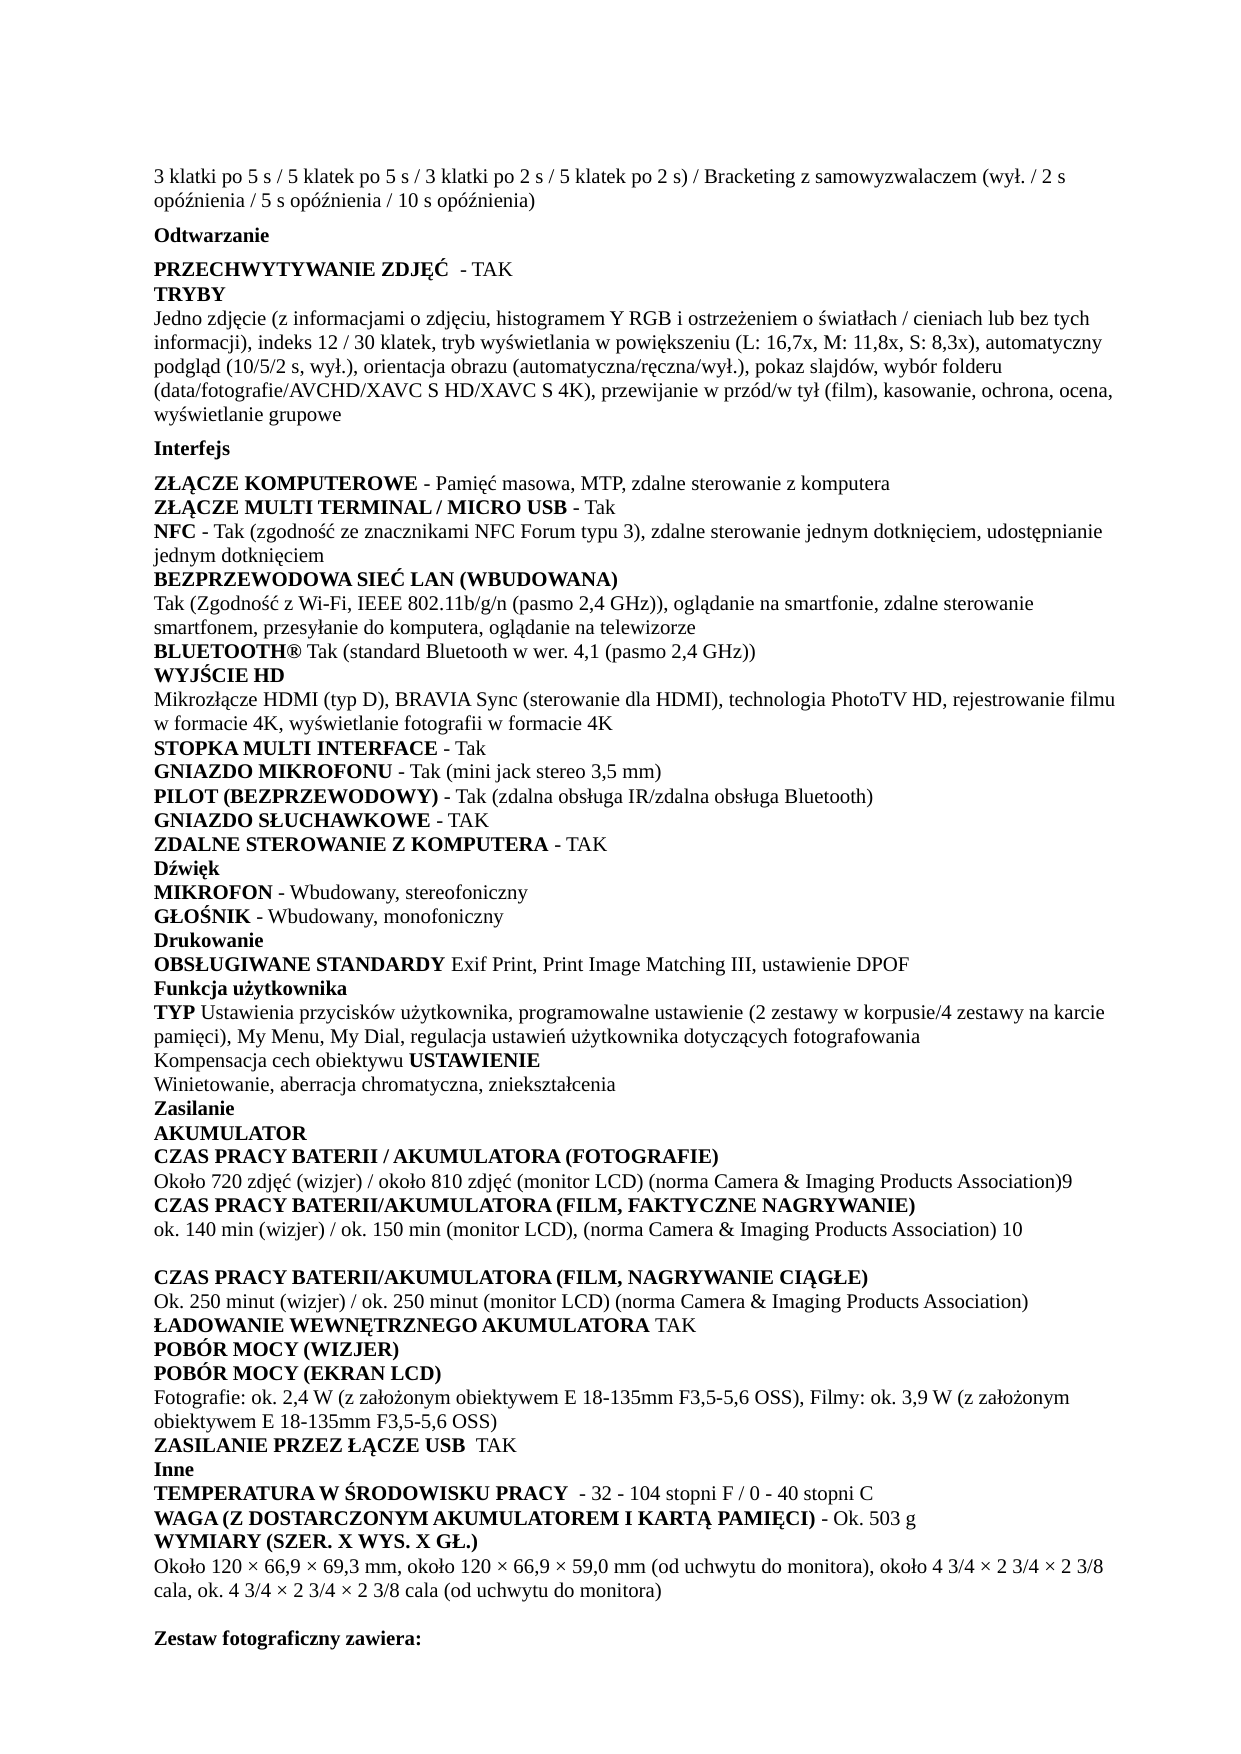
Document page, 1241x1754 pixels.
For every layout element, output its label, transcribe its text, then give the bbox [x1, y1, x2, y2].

subtitle Interfejs [153, 436, 1122, 460]
text Funkcja użytkownika [153, 976, 1122, 1000]
text TYP Ustawienia przycisków użytkownika, programowalne ustawienie (2 zestawy w korpusie/4 zestawy na karcie pamięci), My Menu, My Dial, regulacja ustawień użytkownika dotyczących fotografowania [153, 1000, 1122, 1048]
text Zasilanie [153, 1096, 1122, 1120]
text Kompensacja cech obiektywu USTAWIENIE Winietowanie, aberracja chromatyczna, zniekształcenia [153, 1048, 1122, 1096]
text ZŁĄCZE KOMPUTEROWE - Pamięć masowa, MTP, zdalne sterowanie z komputera ZŁĄCZE MULTI TERMINAL / MICRO USB - Tak NFC - Tak (zgodność ze znacznikami NFC Forum typu 3), zdalne sterowanie jednym dotknięciem, udostępnianie jednym dotknięciem BEZPRZEWODOWA SIEĆ LAN (WBUDOWANA) Tak (Zgodność z Wi-Fi, IEEE 802.11b/g/n (pasmo 2,4 GHz)), oglądanie na smartfonie, zdalne sterowanie smartfonem, przesyłanie do komputera, oglądanie na telewizorze BLUETOOTH® Tak (standard Bluetooth w wer. 4,1 (pasmo 2,4 GHz)) WYJŚCIE HD Mikrozłącze HDMI (typ D), BRAVIA Sync (sterowanie dla HDMI), technologia PhotoTV HD, rejestrowanie filmu w formacie 4K, wyświetlanie fotografii w formacie 4K STOPKA MULTI INTERFACE - Tak GNIAZDO MIKROFONU - Tak (mini jack stereo 3,5 mm) PILOT (BEZPRZEWODOWY) - Tak (zdalna obsługa IR/zdalna obsługa Bluetooth) GNIAZDO SŁUCHAWKOWE - TAK ZDALNE STEROWANIE Z KOMPUTERA - TAK [153, 471, 1122, 856]
text PRZECHWYTYWANIE ZDJĘĆ - TAK TRYBY Jedno zdjęcie (z informacjami o zdjęciu, histogramem Y RGB i ostrzeżeniem o światłach / cieniach lub bez tych informacji), indeks 12 / 30 klatek, tryb wyświetlania w powiększeniu (L: 16,7x, M: 11,8x, S: 8,3x), automatyczny podgląd (10/5/2 s, wył.), orientacja obrazu (automatyczna/ręczna/wył.), pokaz slajdów, wybór folderu (data/fotografie/AVCHD/XAVC S HD/XAVC S 4K), przewijanie w przód/w tył (film), kasowanie, ochrona, ocena, wyświetlanie grupowe [153, 257, 1122, 426]
text TEMPERATURA W ŚRODOWISKU PRACY - 32 - 104 stopni F / 0 - 40 stopni C [153, 1481, 1122, 1505]
text Zestaw fotograficzny zawiera: [153, 1626, 1122, 1650]
text OBSŁUGIWANE STANDARDY Exif Print, Print Image Matching III, ustawienie DPOF [153, 952, 1122, 976]
text Inne [153, 1457, 1122, 1481]
text WAGA (Z DOSTARCZONYM AKUMULATOREM I KARTĄ PAMIĘCI) - Ok. 503 g [153, 1505, 1122, 1529]
text 3 klatki po 5 s / 5 klatek po 5 s / 3 klatki po 2 s / 5 klatek po 2 s) / Bracketing z samowyzwalaczem (wył. / 2 s opóźnienia / 5 s opóźnienia / 10 s opóźnienia) [153, 164, 1122, 212]
text Drukowanie [153, 928, 1122, 952]
subtitle Odtwarzanie [153, 223, 1122, 247]
text WYMIARY (SZER. X WYS. X GŁ.) Około 120 × 66,9 × 69,3 mm, około 120 × 66,9 × 59,0 mm (od uchwytu do monitora), około 4 3/4 × 2 3/4 × 2 3/8 cala, ok. 4 3/4 × 2 3/4 × 2 3/8 cala (od uchwytu do monitora) [153, 1529, 1122, 1602]
text Dźwięk [153, 856, 1122, 880]
text AKUMULATOR CZAS PRACY BATERII / AKUMULATORA (FOTOGRAFIE) Około 720 zdjęć (wizjer) / około 810 zdjęć (monitor LCD) (norma Camera & Imaging Products Association)9 CZAS PRACY BATERII/AKUMULATORA (FILM, FAKTYCZNE NAGRYWANIE) ok. 140 min (wizjer) / ok. 150 min (monitor LCD), (norma Camera & Imaging Products Association) 10 CZAS PRACY BATERII/AKUMULATORA (FILM, NAGRYWANIE CIĄGŁE) Ok. 250 minut (wizjer) / ok. 250 minut (monitor LCD) (norma Camera & Imaging Products Association) ŁADOWANIE WEWNĘTRZNEGO AKUMULATORA TAK POBÓR MOCY (WIZJER) POBÓR MOCY (EKRAN LCD) Fotografie: ok. 2,4 W (z założonym obiektywem E 18-135mm F3,5-5,6 OSS), Filmy: ok. 3,9 W (z założonym obiektywem E 18-135mm F3,5-5,6 OSS) ZASILANIE PRZEZ ŁĄCZE USB TAK [153, 1120, 1122, 1457]
text MIKROFON - Wbudowany, stereofoniczny GŁOŚNIK - Wbudowany, monofoniczny [153, 880, 1122, 928]
